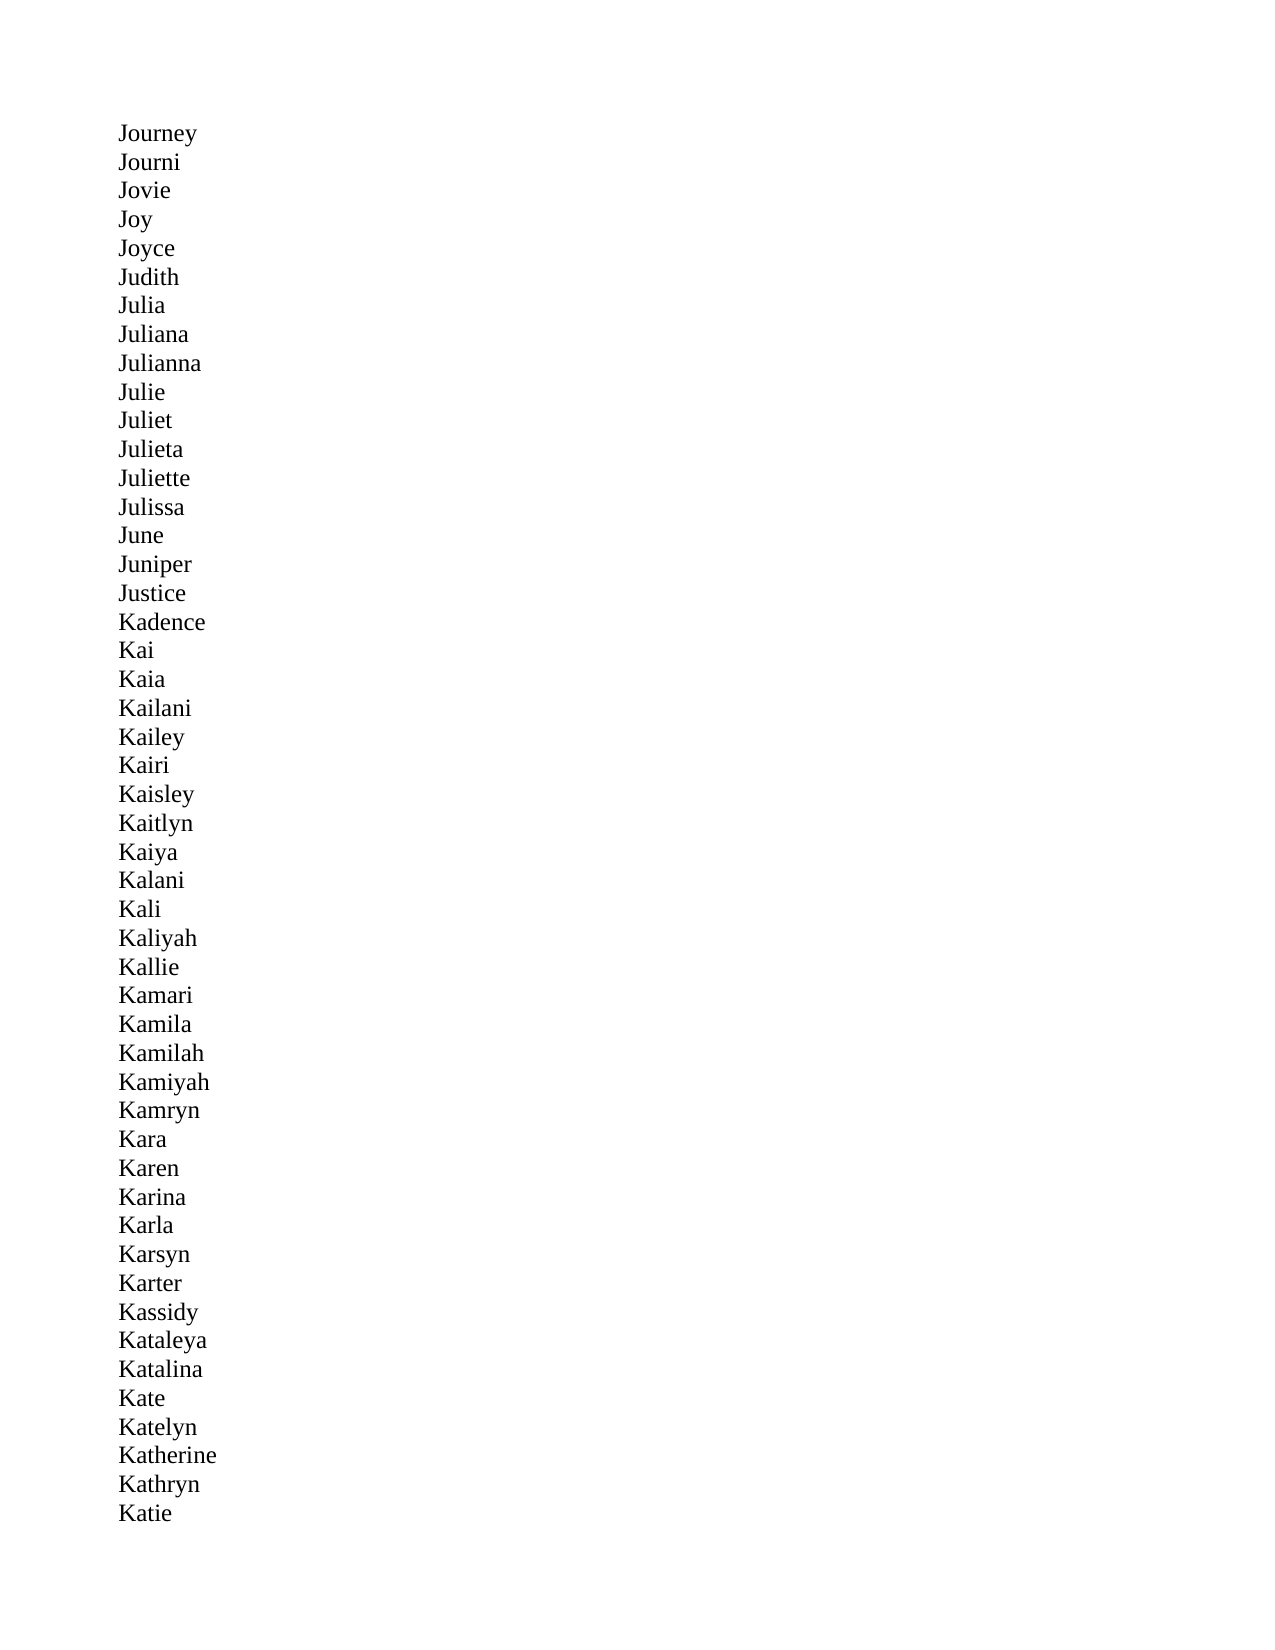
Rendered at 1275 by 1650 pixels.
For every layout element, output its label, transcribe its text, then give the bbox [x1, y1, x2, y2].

text Karla [118, 1211, 1157, 1239]
text Kamilah [118, 1038, 1157, 1067]
text Juliana [118, 319, 1157, 348]
text Kathryn [118, 1469, 1157, 1498]
text Karen [118, 1153, 1157, 1182]
text Julieta [118, 434, 1157, 463]
text Joyce [118, 233, 1157, 262]
text Julie [118, 377, 1157, 406]
text Katalina [118, 1354, 1157, 1383]
text Katherine [118, 1441, 1157, 1469]
text Juliet [118, 406, 1157, 434]
text Katelyn [118, 1412, 1157, 1441]
text Kairi [118, 751, 1157, 779]
text Karter [118, 1268, 1157, 1297]
text Kailey [118, 722, 1157, 751]
text Karina [118, 1182, 1157, 1211]
text Joy [118, 204, 1157, 233]
text Kalani [118, 866, 1157, 894]
text Kallie [118, 952, 1157, 981]
text Journi [118, 147, 1157, 176]
text Kaitlyn [118, 808, 1157, 837]
text Karsyn [118, 1239, 1157, 1268]
text Kaisley [118, 779, 1157, 808]
text Kamari [118, 981, 1157, 1009]
text Julissa [118, 492, 1157, 521]
text Justice [118, 578, 1157, 607]
text Kadence [118, 607, 1157, 636]
text Kaiya [118, 837, 1157, 866]
text Kara [118, 1124, 1157, 1153]
text Kai [118, 636, 1157, 664]
text Kamiyah [118, 1067, 1157, 1096]
text June [118, 521, 1157, 549]
text Juniper [118, 549, 1157, 578]
text Kate [118, 1383, 1157, 1412]
text Jovie [118, 176, 1157, 204]
text Kamryn [118, 1096, 1157, 1124]
text Kamila [118, 1009, 1157, 1038]
text Katie [118, 1498, 1157, 1527]
text Juliette [118, 463, 1157, 492]
text Kaliyah [118, 923, 1157, 952]
text Kaia [118, 664, 1157, 693]
text Julia [118, 291, 1157, 319]
text Kataleya [118, 1326, 1157, 1354]
text Julianna [118, 348, 1157, 377]
text Judith [118, 262, 1157, 291]
text Kailani [118, 693, 1157, 722]
text Journey [118, 118, 1157, 147]
text Kassidy [118, 1297, 1157, 1326]
text Kali [118, 894, 1157, 923]
